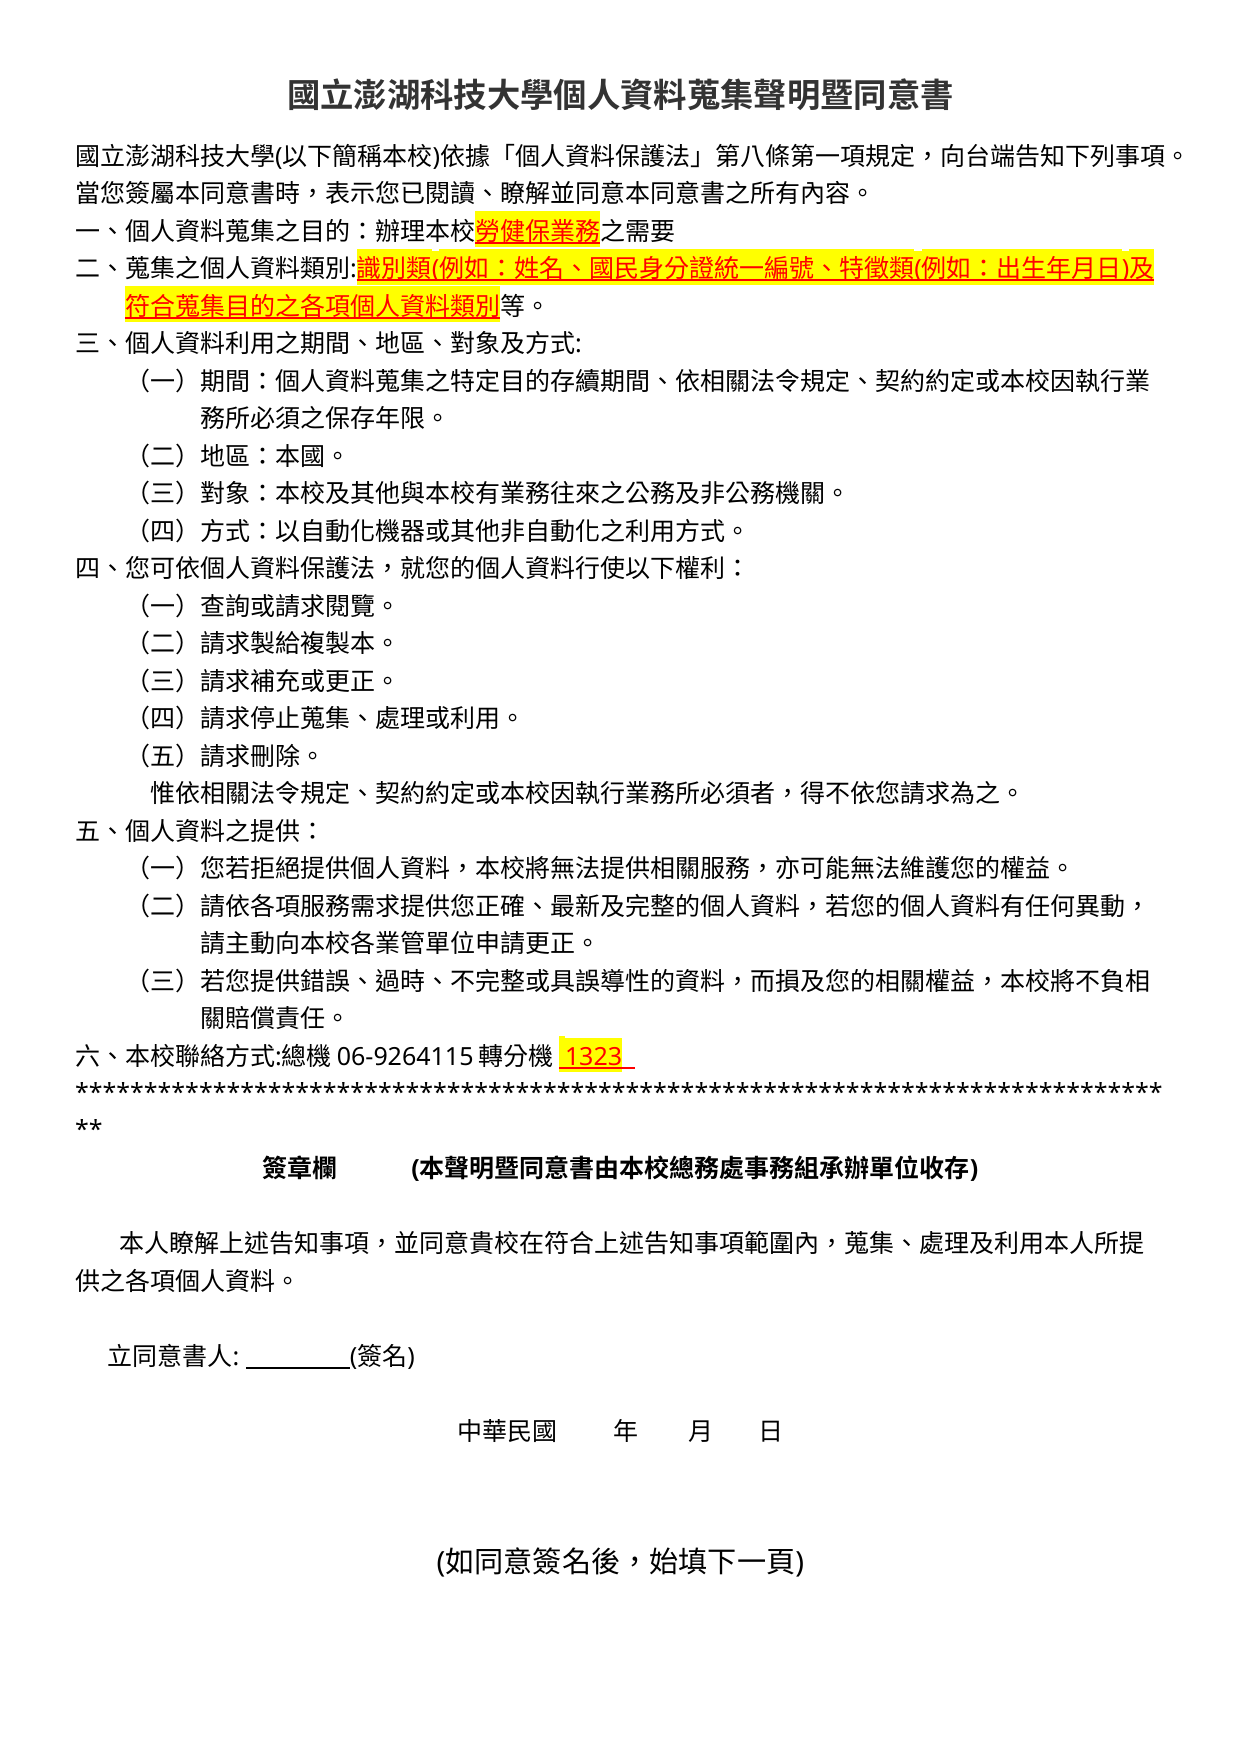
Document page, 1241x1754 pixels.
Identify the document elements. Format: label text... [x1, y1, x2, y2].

list （一）查詢或請求閱覽。 [125, 585, 1165, 623]
text (如同意簽名後，始填下一頁) [75, 1523, 1165, 1598]
text 中華民國 年 月 日 [75, 1410, 1165, 1448]
text 國立澎湖科技大學(以下簡稱本校)依據「個人資料保護法」第八條第一項規定，向台端告知下列事項。當您簽屬本同意書時，表示您已閱讀、瞭解並同意本同意書之所有內容。 [75, 135, 1165, 210]
text 一、個人資料蒐集之目的：辦理本校勞健保業務之需要 [75, 210, 1165, 248]
text ********************************************************************************* [75, 1073, 1165, 1148]
list （一）期間：個人資料蒐集之特定目的存續期間、依相關法令規定、契約約定或本校因執行業務所必須之保存年限。 [125, 360, 1165, 435]
list （四）請求停止蒐集、處理或利用。 [125, 698, 1165, 735]
text 六、本校聯絡方式:總機06-9264115轉分機 1323 [75, 1035, 1165, 1073]
text 立同意書人: (簽名) [75, 1335, 1153, 1373]
list （五）請求刪除。 [125, 735, 1165, 773]
text 國立澎湖科技大學個人資料蒐集聲明暨同意書 [75, 71, 1165, 117]
text 簽章欄 (本聲明暨同意書由本校總務處事務組承辦單位收存) [75, 1148, 1165, 1185]
list （三）對象：本校及其他與本校有業務往來之公務及非公務機關。 [125, 473, 1165, 510]
list 惟依相關法令規定、契約約定或本校因執行業務所必須者，得不依您請求為之。 [75, 773, 1165, 810]
list （二）請依各項服務需求提供您正確、最新及完整的個人資料，若您的個人資料有任何異動，請主動向本校各業管單位申請更正。 [125, 885, 1165, 960]
list （二）地區：本國。 [125, 435, 1165, 473]
text 三、個人資料利用之期間、地區、對象及方式: [75, 323, 1165, 360]
text 二、蒐集之個人資料類別:識別類(例如：姓名、國民身分證統一編號、特徵類(例如：出生年月日)及符合蒐集目的之各項個人資料類別等。 [75, 248, 1165, 323]
list （三）若您提供錯誤、過時、不完整或具誤導性的資料，而損及您的相關權益，本校將不負相關賠償責任。 [125, 960, 1165, 1035]
text （四）方式：以自動化機器或其他非自動化之利用方式。 [125, 510, 1165, 548]
list （三）請求補充或更正。 [125, 660, 1165, 698]
list （一）您若拒絕提供個人資料，本校將無法提供相關服務，亦可能無法維護您的權益。 [125, 848, 1165, 885]
list （二）請求製給複製本。 [125, 623, 1165, 660]
text 五、個人資料之提供： [75, 810, 1165, 848]
text 本人瞭解上述告知事項，並同意貴校在符合上述告知事項範圍內，蒐集、處理及利用本人所提供之各項個人資料。 [75, 1223, 1165, 1298]
text 四、您可依個人資料保護法，就您的個人資料行使以下權利： [75, 548, 1165, 585]
